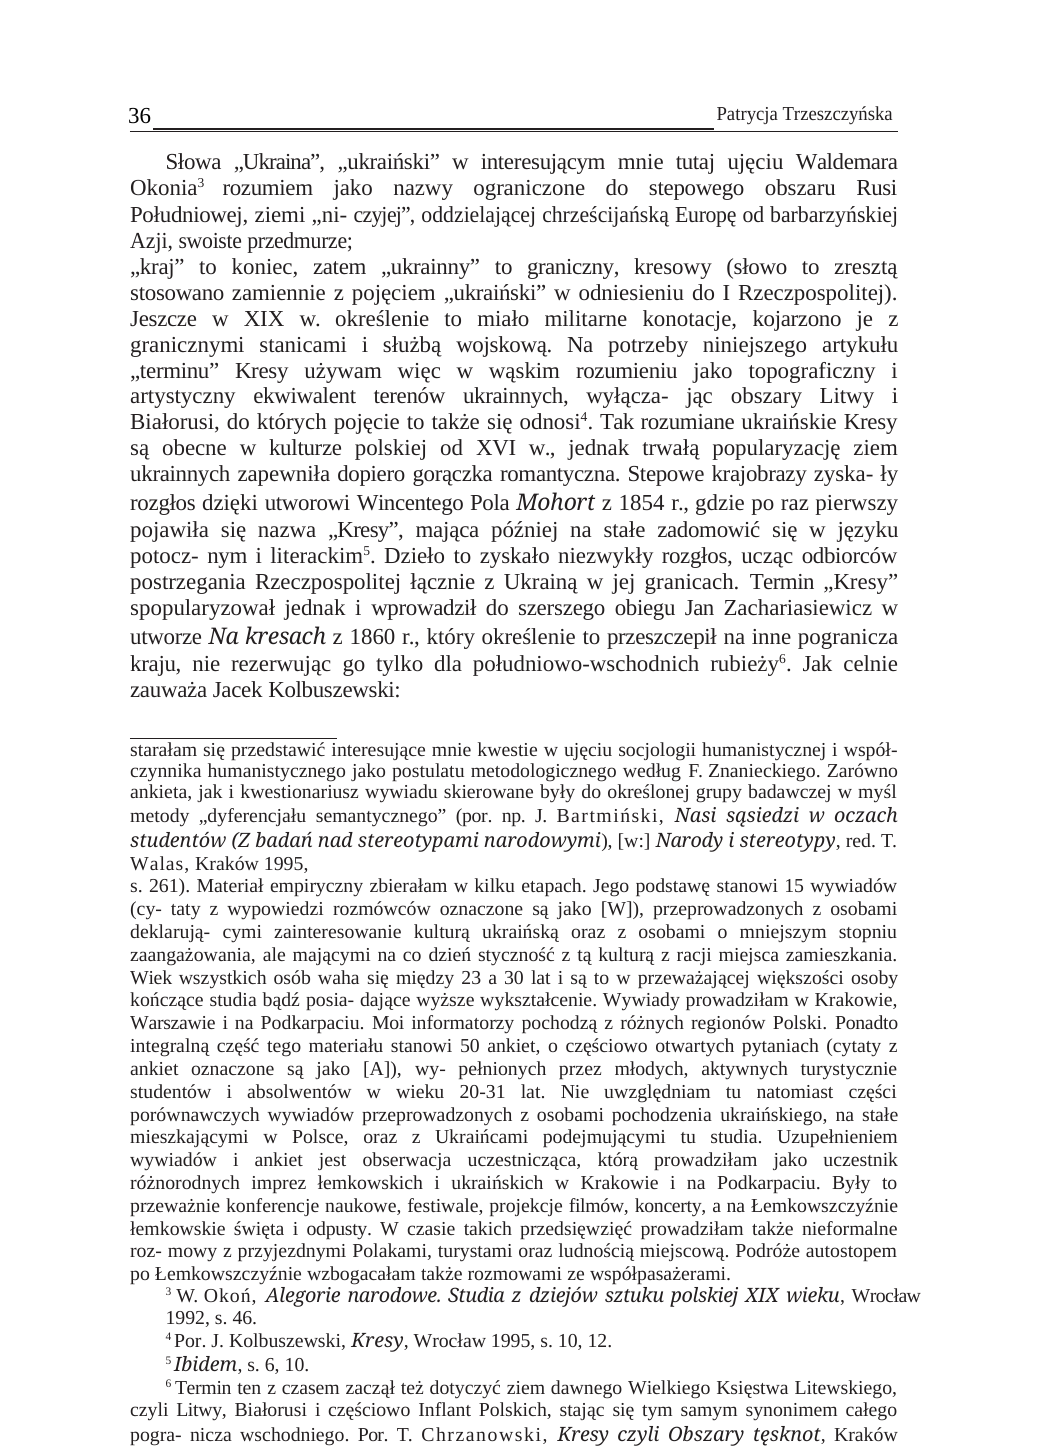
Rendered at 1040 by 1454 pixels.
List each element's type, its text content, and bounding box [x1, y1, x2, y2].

text 6 Termin ten z czasem zaczął też dotyczyć ziem dawnego Wielkiego Księstwa Litewskiego, czyli Litwy, Białorusi i częściowo Inflant Polskich, stając się tym samym synonimem całego pogra- nicza wschodniego. Por. T. Chrzanowski, Kresy czyli Obszary tęsknot, Kraków 2001, s. 6-7. [130, 1377, 898, 1447]
text „kraj” to koniec, zatem „ukrainny” to graniczny, kresowy (słowo to zresztą stosowano zamiennie z pojęciem „ukraiński” w odniesieniu do I Rzeczpospolitej). Jeszcze w XIX w. określenie to miało militarne konotacje, kojarzono je z granicznymi stanicami i służbą wojskową. Na potrzeby niniejszego artykułu „terminu” Kresy używam więc w wąskim rozumieniu jako topograficzny i artystyczny ekwiwalent terenów ukrainnych, wyłącza- jąc obszary Litwy i Białorusi, do których pojęcie to także się odnosi4. Tak rozumiane ukraińskie Kresy są obecne w kulturze polskiej od XVI w., jednak trwałą popularyzację ziem ukrainnych zapewniła dopiero gorączka romantyczna. Stepowe krajobrazy zyska- ły rozgłos dzięki utworowi Wincentego Pola Mohort z 1854 r., gdzie po raz pierwszy pojawiła się nazwa „Kresy”, mająca później na stałe zadomowić się w języku potocz- nym i literackim5. Dzieło to zyskało niezwykły rozgłos, ucząc odbiorców postrzegania Rzeczpospolitej łącznie z Ukrainą w jej granicach. Termin „Kresy” spopularyzował jednak i wprowadził do szerszego obiegu Jan Zachariasiewicz w utworze Na kresach z 1860 r., który określenie to przeszczepił na inne pogranicza kraju, nie rezerwując go tylko dla południowo-wschodnich rubieży6. Jak celnie zauważa Jacek Kolbuszewski: [130, 254, 898, 703]
text 3 W. Okoń, Alegorie narodowe. Studia z dziejów sztuku polskiej XIX wieku, Wrocław 1992, s. 46. [165, 1285, 921, 1329]
text starałam się przedstawić interesujące mnie kwestie w ujęciu socjologii humanistycznej i współ- czynnika humanistycznego jako postulatu metodologicznego według F. Znanieckiego. Zarówno ankieta, jak i kwestionariusz wywiadu skierowane były do określonej grupy badawczej w myśl metody „dyferencjału semantycznego” (por. np. J. Bartmiński, Nasi sąsiedzi w oczach studentów (Z badań nad stereotypami narodowymi), [w:] Narody i stereotypy, red. T. Walas, Kraków 1995, [130, 738, 898, 874]
text Słowa „Ukraina”, „ukraiński” w interesującym mnie tutaj ujęciu Waldemara Okonia3 rozumiem jako nazwy ograniczone do stepowego obszaru Rusi Południowej, ziemi „ni- czyjej”, oddzielającej chrześcijańską Europę od barbarzyńskiej Azji, swoiste przedmurze; [130, 148, 898, 253]
text s. 261). Materiał empiryczny zbierałam w kilku etapach. Jego podstawę stanowi 15 wywiadów (cy- taty z wypowiedzi rozmówców oznaczone są jako [W]), przeprowadzonych z osobami deklarują- cymi zainteresowanie kulturą ukraińską oraz z osobami o mniejszym stopniu zaangażowania, ale mającymi na co dzień styczność z tą kulturą z racji miejsca zamieszkania. Wiek wszystkich osób waha się między 23 a 30 lat i są to w przeważającej większości osoby kończące studia bądź posia- dające wyższe wykształcenie. Wywiady prowadziłam w Krakowie, Warszawie i na Podkarpaciu. Moi informatorzy pochodzą z różnych regionów Polski. Ponadto integralną część tego materiału stanowi 50 ankiet, o częściowo otwartych pytaniach (cytaty z ankiet oznaczone są jako [A]), wy- pełnionych przez młodych, aktywnych turystycznie studentów i absolwentów w wieku 20-31 lat. Nie uwzględniam tu natomiast części porównawczych wywiadów przeprowadzonych z osobami pochodzenia ukraińskiego, na stałe mieszkającymi w Polsce, oraz z Ukraińcami podejmującymi tu studia. Uzupełnieniem wywiadów i ankiet jest obserwacja uczestnicząca, którą prowadziłam jako uczestnik różnorodnych imprez łemkowskich i ukraińskich w Krakowie i na Podkarpaciu. Były to przeważnie konferencje naukowe, festiwale, projekcje filmów, koncerty, a na Łemkowszczyźnie łemkowskie święta i odpusty. W czasie takich przedsięwzięć prowadziłam także nieformalne roz- mowy z przyjezdnymi Polakami, turystami oraz ludnością miejscową. Podróże autostopem po Łemkowszczyźnie wzbogacałam także rozmowami ze współpasażerami. [130, 874, 898, 1285]
text 4 Por. J. Kolbuszewski, Kresy, Wrocław 1995, s. 10, 12. [165, 1329, 921, 1352]
text 5 Ibidem, s. 6, 10. [165, 1352, 921, 1377]
